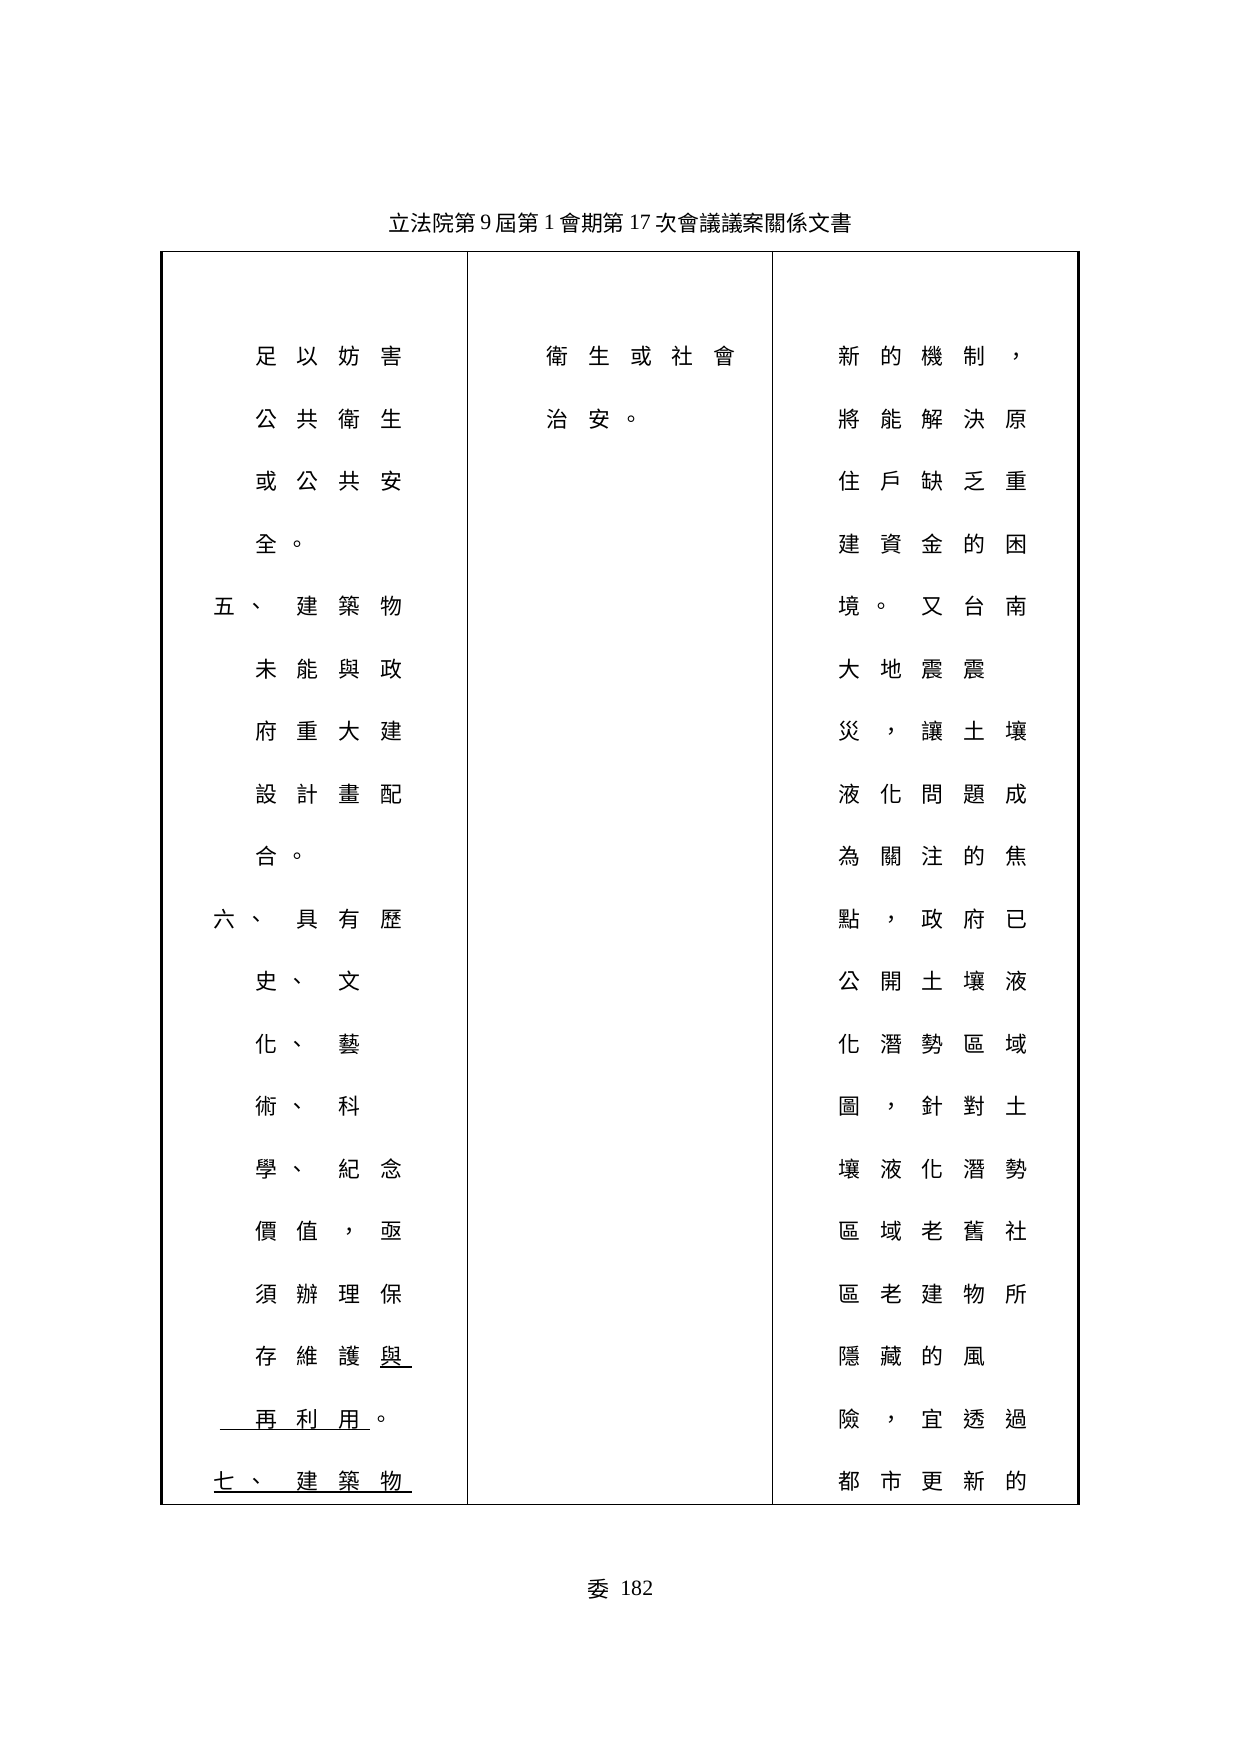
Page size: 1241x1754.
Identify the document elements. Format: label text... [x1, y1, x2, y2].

table_cell 衛生或社會治安。 [468, 252, 772, 1504]
table_cell 足以妨害公共衛生或公共安全。 五、建築物未能與政府重大建設計畫配合。 六、具有歷史、文化、藝術、科學、紀念價值，亟須辦理保存維護與再利用。 七、建築物 [163, 252, 467, 1504]
table_cell 新的機制，將能解決原住戶缺乏重建資金的困境。又台南大地震震災，讓土壤液化問題成為關注的焦點，政府已公開土壤液化潛勢區域圖，針對土壤液化潛勢區域老舊社區老建物所隱藏的風險，宜透過都市更新的 [773, 252, 1077, 1504]
